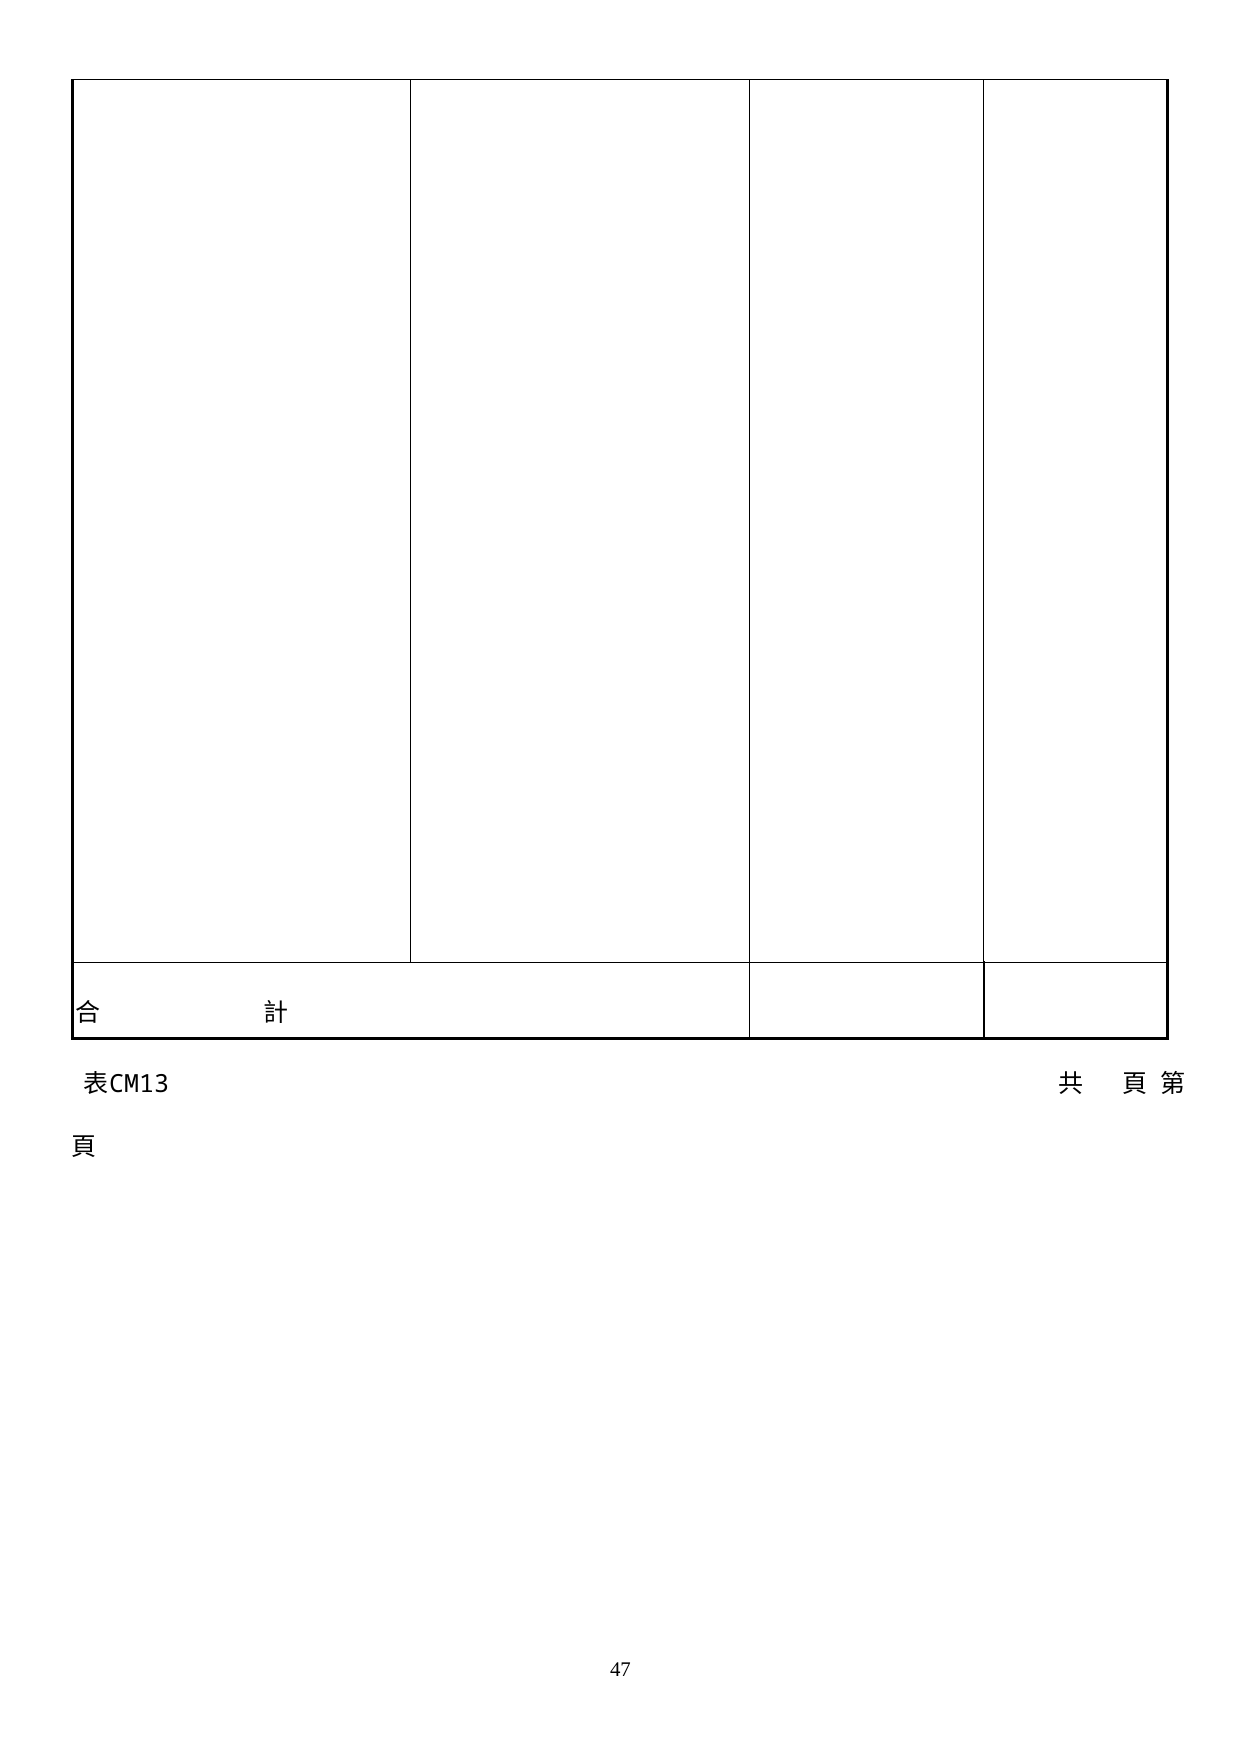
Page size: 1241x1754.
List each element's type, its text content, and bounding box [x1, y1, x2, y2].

table_cell [985, 963, 1166, 1037]
text 表CM13 共 頁 第 頁 [52, 1040, 1186, 1165]
table_cell [984, 80, 1166, 961]
table_cell [74, 80, 410, 961]
table_cell [750, 963, 983, 1037]
table_cell 合 計 [74, 963, 749, 1037]
table_cell [411, 80, 749, 961]
table_cell [750, 80, 983, 961]
